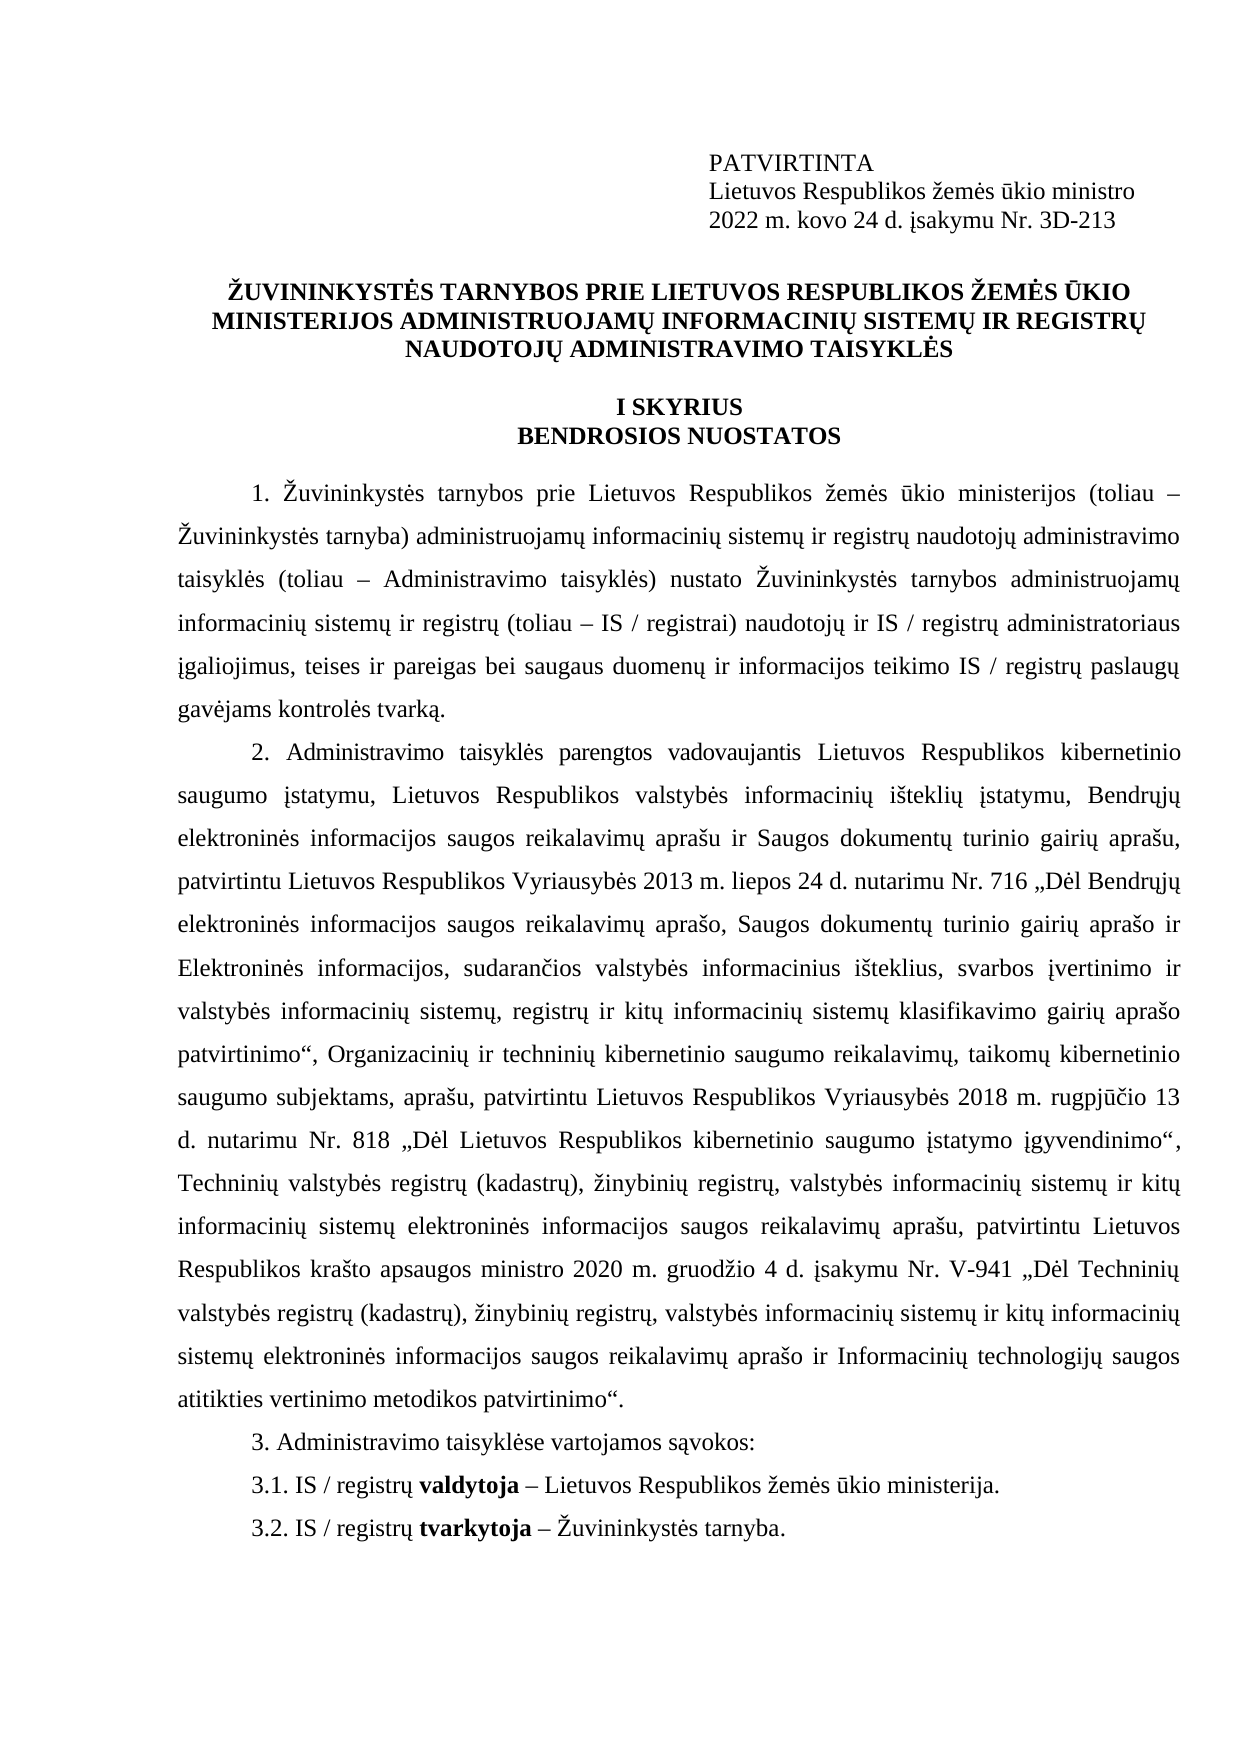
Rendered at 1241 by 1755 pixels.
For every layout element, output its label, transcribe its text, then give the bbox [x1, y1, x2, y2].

text 2. Administravimo taisyklės parengtos vadovaujantis Lietuvos Respublikos kibernetinio saugumo įstatymu, Lietuvos Respublikos valstybės informacinių išteklių įstatymu, Bendrųjų elektroninės informacijos saugos reikalavimų aprašu ir Saugos dokumentų turinio gairių aprašu, patvirtintu Lietuvos Respublikos Vyriausybės 2013 m. liepos 24 d. nutarimu Nr. 716 „Dėl Bendrųjų elektroninės informacijos saugos reikalavimų aprašo, Saugos dokumentų turinio gairių aprašo ir Elektroninės informacijos, sudarančios valstybės informacinius išteklius, svarbos įvertinimo ir valstybės informacinių sistemų, registrų ir kitų informacinių sistemų klasifikavimo gairių aprašo patvirtinimo“, Organizacinių ir techninių kibernetinio saugumo reikalavimų, taikomų kibernetinio saugumo subjektams, aprašu, patvirtintu Lietuvos Respublikos Vyriausybės 2018 m. rugpjūčio 13 d. nutarimu Nr. 818 „Dėl Lietuvos Respublikos kibernetinio saugumo įstatymo įgyvendinimo“, Techninių valstybės registrų (kadastrų), žinybinių registrų, valstybės informacinių sistemų ir kitų informacinių sistemų elektroninės informacijos saugos reikalavimų aprašu, patvirtintu Lietuvos Respublikos krašto apsaugos ministro 2020 m. gruodžio 4 d. įsakymu Nr. V-941 „Dėl Techninių valstybės registrų (kadastrų), žinybinių registrų, valstybės informacinių sistemų ir kitų informacinių sistemų elektroninės informacijos saugos reikalavimų aprašo ir Informacinių technologijų saugos atitikties vertinimo metodikos patvirtinimo“. [177, 737, 1181, 1413]
text PATVIRTINTA [709, 148, 1181, 176]
text BENDROSIOS NUOSTATOS [177, 421, 1181, 449]
text 1. Žuvininkystės tarnybos prie Lietuvos Respublikos žemės ūkio ministerijos (toliau – Žuvininkystės tarnyba) administruojamų informacinių sistemų ir registrų naudotojų administravimo taisyklės (toliau – Administravimo taisyklės) nustato Žuvininkystės tarnybos administruojamų informacinių sistemų ir registrų (toliau – IS / registrai) naudotojų ir IS / registrų administratoriaus įgaliojimus, teises ir pareigas bei saugaus duomenų ir informacijos teikimo IS / registrų paslaugų gavėjams kontrolės tvarką. [177, 478, 1181, 723]
text 3.1. IS / registrų valdytoja – Lietuvos Respublikos žemės ūkio ministerija. [177, 1470, 1181, 1499]
text I SKYRIUS [177, 392, 1181, 421]
text 3. Administravimo taisyklėse vartojamos sąvokos: [177, 1427, 1181, 1456]
text 2022 m. kovo 24 d. įsakymu Nr. 3D-213 [709, 205, 1181, 234]
text ŽUVININKYSTĖS tarnybos prie LIETUVOS RESPUBLIKOS žemės ūkio ministerijos administruojamų informacinių sistemų ir regIStrų NAUDOTOJŲ ADMINISTRAVIMO TAISYKLĖS [177, 277, 1181, 363]
text 3.2. IS / registrų tvarkytoja – Žuvininkystės tarnyba. [177, 1513, 1181, 1542]
text Lietuvos Respublikos žemės ūkio ministro [709, 176, 1181, 205]
